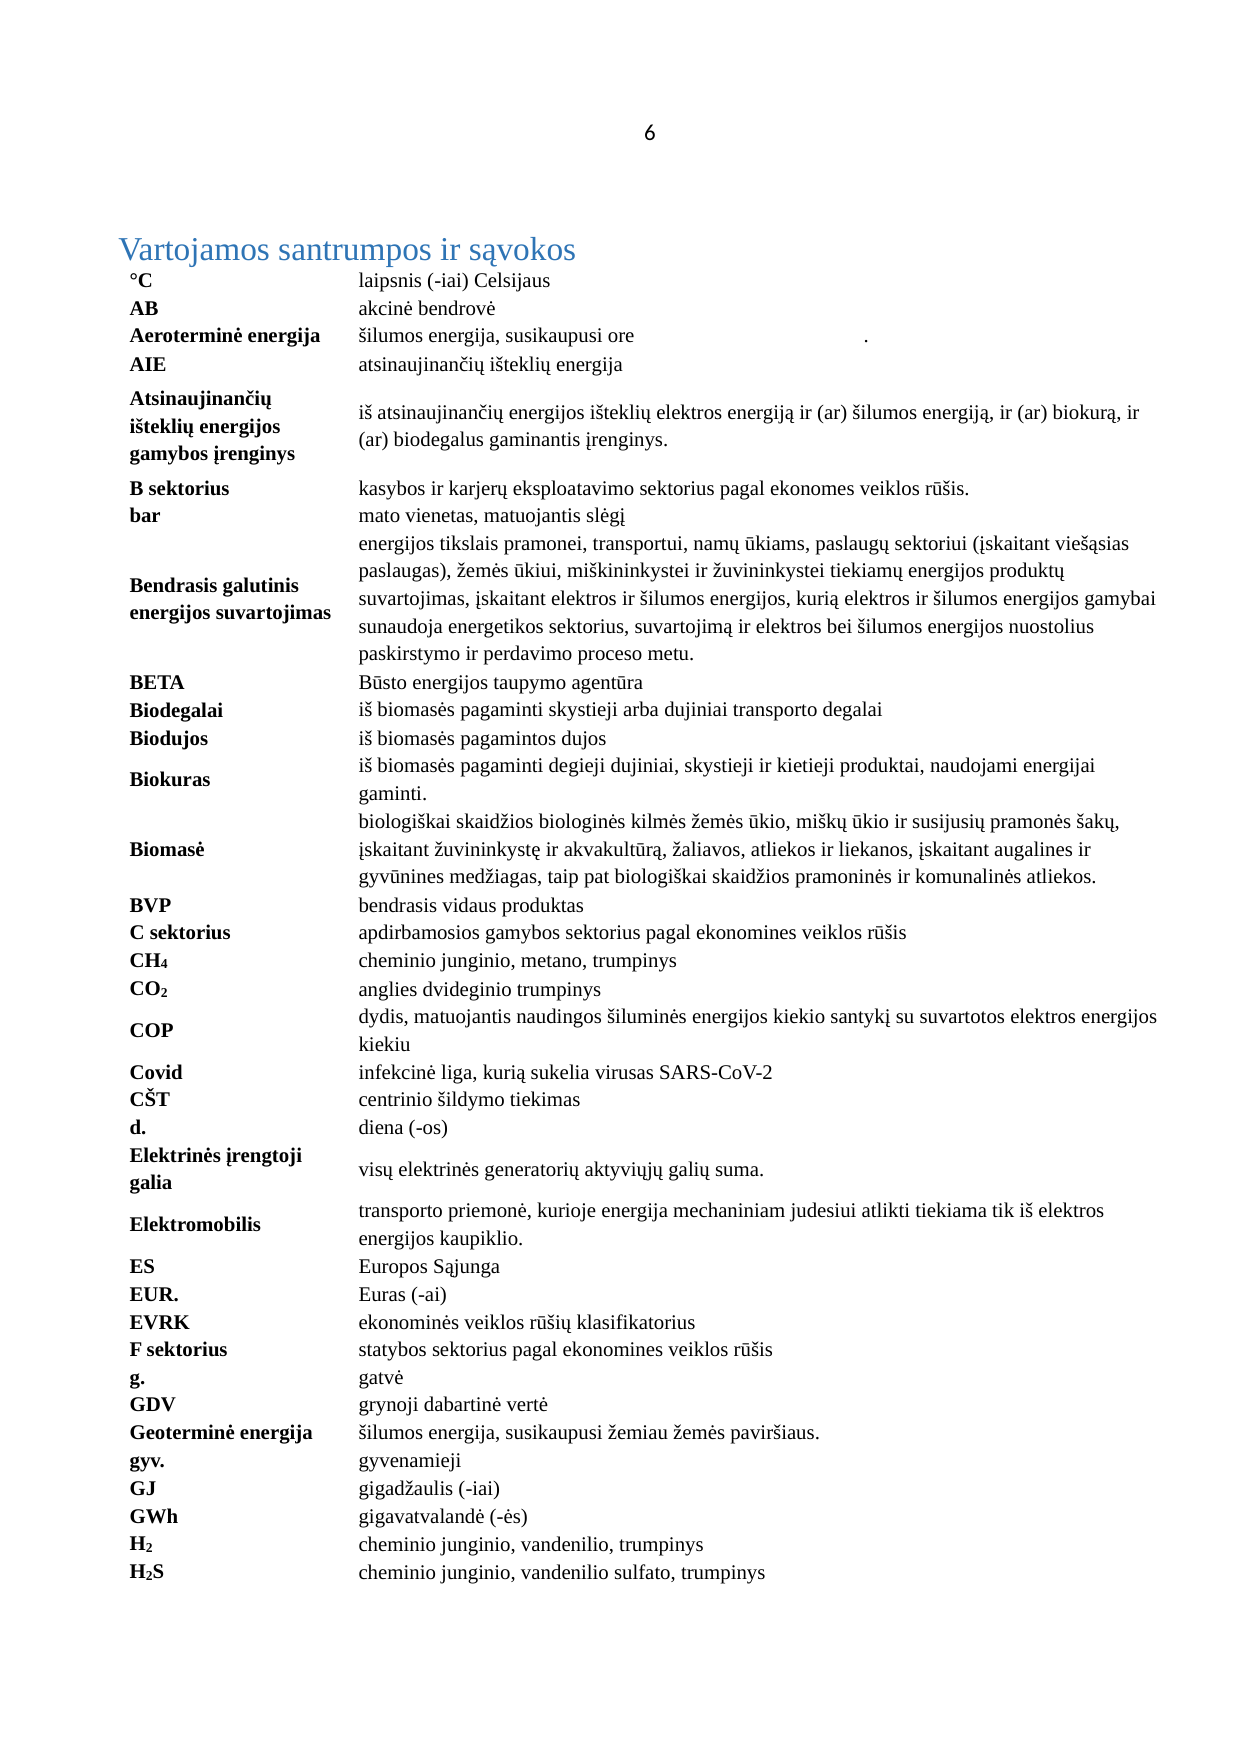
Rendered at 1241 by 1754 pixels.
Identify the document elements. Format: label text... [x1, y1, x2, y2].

table_cell iš biomasės pagaminti degieji dujiniai, skystieji ir kietieji produktai, naudojami energijai gaminti. [347, 753, 1181, 809]
table_cell F sektorius [118, 1337, 347, 1365]
table_cell g. [118, 1365, 347, 1392]
table_cell centrinio šildymo tiekimas [347, 1087, 1181, 1115]
table_cell d. [118, 1115, 347, 1142]
table_cell BETA [118, 670, 347, 697]
table_cell GWh [118, 1504, 347, 1531]
table_cell iš biomasės pagamintos dujos [347, 726, 1181, 753]
table_cell Būsto energijos taupymo agentūra [347, 670, 1181, 697]
table_cell gyv. [118, 1448, 347, 1476]
table_header °C [118, 268, 347, 296]
table_cell BVP [118, 893, 347, 920]
table_cell H2S [118, 1560, 347, 1588]
table_cell GJ [118, 1476, 347, 1503]
table_cell gigadžaulis (-iai) [347, 1476, 1181, 1503]
table_cell Geoterminė energija [118, 1420, 347, 1448]
table_cell Biodegalai [118, 697, 347, 726]
table_cell cheminio junginio, vandenilio sulfato, trumpinys [347, 1560, 1181, 1588]
table_cell Elektrinės įrengtoji galia [118, 1143, 347, 1198]
table_cell anglies dvideginio trumpinys [347, 976, 1181, 1004]
table_cell mato vienetas, matuojantis slėgį [347, 503, 1181, 531]
table_cell bar [118, 503, 347, 531]
table_cell C sektorius [118, 920, 347, 948]
table_cell AB [118, 296, 347, 323]
table_cell iš biomasės pagaminti skystieji arba dujiniai transporto degalai [347, 697, 1181, 726]
table_cell grynoji dabartinė vertė [347, 1393, 1181, 1420]
table_cell apdirbamosios gamybos sektorius pagal ekonomines veiklos rūšis [347, 920, 1181, 948]
table_cell Elektromobilis [118, 1199, 347, 1254]
table_cell cheminio junginio, vandenilio, trumpinys [347, 1531, 1181, 1559]
table_cell iš atsinaujinančių energijos išteklių elektros energiją ir (ar) šilumos energiją, ir (ar) biokurą, ir (ar) biodegalus gaminantis įrenginys. [347, 380, 1181, 476]
text Vartojamos santrumpos ir sąvokos [118, 230, 1181, 268]
table_cell Atsinaujinančių išteklių energijos gamybos įrenginys [118, 380, 347, 476]
table_cell GDV [118, 1393, 347, 1420]
table_cell šilumos energija, susikaupusi žemiau žemės paviršiaus. [347, 1420, 1181, 1448]
table_cell visų elektrinės generatorių aktyviųjų galių suma. [347, 1143, 1181, 1198]
table_cell Europos Sąjunga [347, 1254, 1181, 1282]
table_cell diena (-os) [347, 1115, 1181, 1142]
table_cell šilumos energija, susikaupusi ore . [347, 323, 1181, 352]
table_cell EUR. [118, 1282, 347, 1309]
table_cell energijos tikslais pramonei, transportui, namų ūkiams, paslaugų sektoriui (įskaitant viešąsias paslaugas), žemės ūkiui, miškininkystei ir žuvininkystei tiekiamų energijos produktų suvartojimas, įskaitant elektros ir šilumos energijos, kurią elektros ir šilumos energijos gamybai sunaudoja energetikos sektorius, suvartojimą ir elektros bei šilumos energijos nuostolius paskirstymo ir perdavimo proceso metu. [347, 531, 1181, 669]
table_cell Euras (-ai) [347, 1282, 1181, 1309]
table_cell bendrasis vidaus produktas [347, 893, 1181, 920]
table_cell Biomasė [118, 809, 347, 893]
table_cell transporto priemonė, kurioje energija mechaniniam judesiui atlikti tiekiama tik iš elektros energijos kaupiklio. [347, 1199, 1181, 1254]
table_cell infekcinė liga, kurią sukelia virusas SARS-CoV-2 [347, 1060, 1181, 1087]
table_cell Bendrasis galutinis energijos suvartojimas [118, 531, 347, 669]
table_cell Covid [118, 1060, 347, 1087]
table_header laipsnis (-iai) Celsijaus [347, 268, 1181, 296]
table_cell EVRK [118, 1310, 347, 1337]
table_cell CŠT [118, 1087, 347, 1115]
table_cell gigavatvalandė (-ės) [347, 1504, 1181, 1531]
table_cell akcinė bendrovė [347, 296, 1181, 323]
table_cell B sektorius [118, 476, 347, 503]
table_cell AIE [118, 352, 347, 380]
table_cell cheminio junginio, metano, trumpinys [347, 948, 1181, 976]
table_cell atsinaujinančių išteklių energija [347, 352, 1181, 380]
table_cell H2 [118, 1531, 347, 1559]
table_cell statybos sektorius pagal ekonomines veiklos rūšis [347, 1337, 1181, 1365]
table_cell Biodujos [118, 726, 347, 753]
table_cell COP [118, 1005, 347, 1060]
table_cell kasybos ir karjerų eksploatavimo sektorius pagal ekonomes veiklos rūšis. [347, 476, 1181, 503]
table_cell ekonominės veiklos rūšių klasifikatorius [347, 1310, 1181, 1337]
table_cell CO2 [118, 976, 347, 1004]
table_cell gyvenamieji [347, 1448, 1181, 1476]
table_cell biologiškai skaidžios biologinės kilmės žemės ūkio, miškų ūkio ir susijusių pramonės šakų, įskaitant žuvininkystę ir akvakultūrą, žaliavos, atliekos ir liekanos, įskaitant augalines ir gyvūnines medžiagas, taip pat biologiškai skaidžios pramoninės ir komunalinės atliekos. [347, 809, 1181, 893]
table_cell ES [118, 1254, 347, 1282]
table_cell Aeroterminė energija [118, 323, 347, 352]
table_cell gatvė [347, 1365, 1181, 1392]
table_cell Biokuras [118, 753, 347, 809]
table_cell CH4 [118, 948, 347, 976]
table_cell dydis, matuojantis naudingos šiluminės energijos kiekio santykį su suvartotos elektros energijos kiekiu [347, 1005, 1181, 1060]
